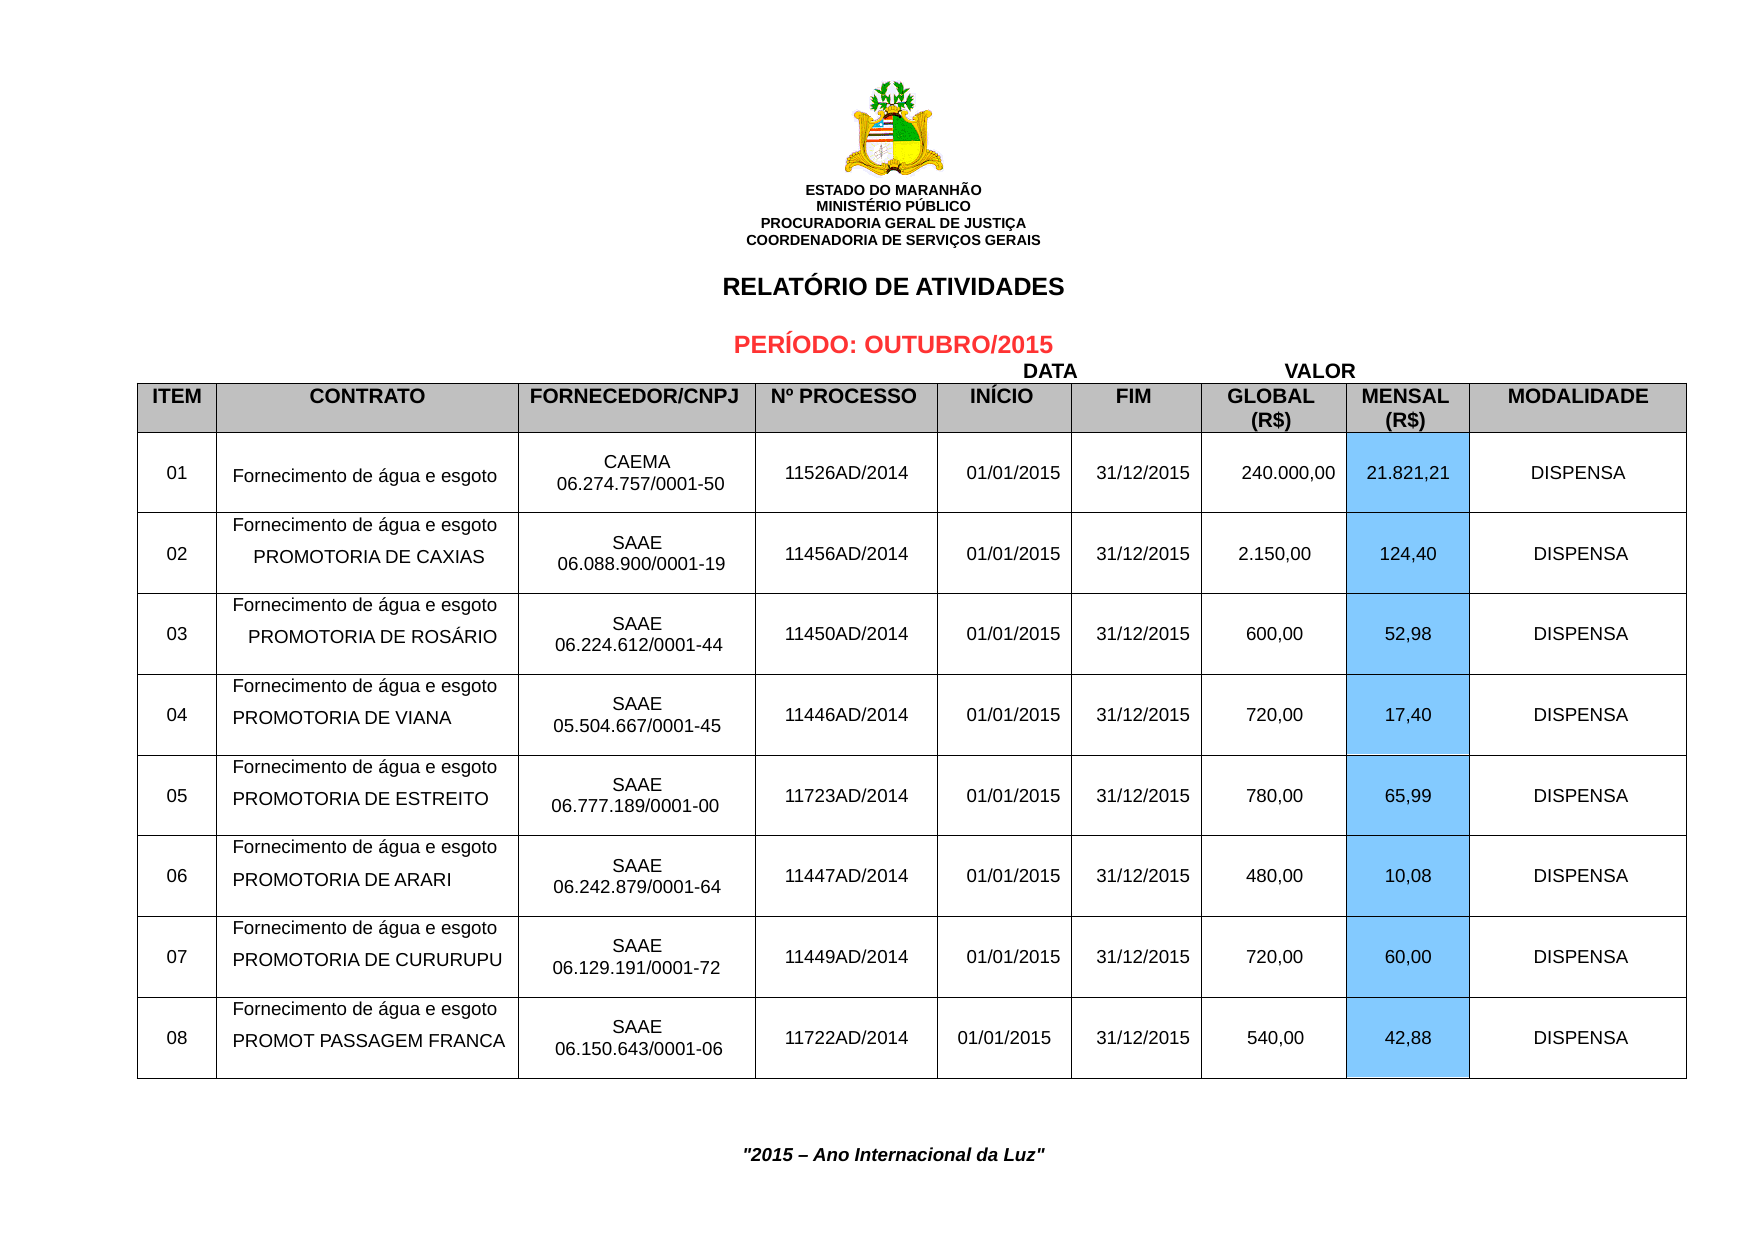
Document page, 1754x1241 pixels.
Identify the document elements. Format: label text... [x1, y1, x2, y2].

table_cell 04 [138, 675, 216, 754]
table_cell 01/01/2015 [938, 756, 1071, 835]
table_header MENSAL (R$) [1347, 384, 1469, 432]
table_cell DISPENSA [1470, 917, 1686, 997]
table_cell 60,00 [1347, 917, 1469, 997]
table_cell Fornecimento de água e esgoto PROMOT PASSAGEM FRANCA [217, 998, 518, 1077]
table_cell 31/12/2015 [1072, 513, 1201, 593]
table_cell 01/01/2015 [938, 917, 1071, 997]
table_cell 31/12/2015 [1072, 998, 1201, 1077]
table_cell 02 [138, 513, 216, 593]
table_cell 01/01/2015 [938, 433, 1071, 512]
table_cell CAEMA 06.274.757/0001-50 [519, 433, 755, 512]
table_cell 06 [138, 836, 216, 916]
table_cell 01/01/2015 [938, 998, 1071, 1077]
table_cell 11449AD/2014 [756, 917, 937, 997]
table_cell 01 [138, 433, 216, 512]
table_cell 780,00 [1202, 756, 1346, 835]
table_cell SAAE 06.150.643/0001-06 [519, 998, 755, 1077]
table_cell Fornecimento de água e esgoto PROMOTORIA DE ESTREITO [217, 756, 518, 835]
table_cell 11456AD/2014 [756, 513, 937, 593]
table_cell 03 [138, 594, 216, 674]
table_header INÍCIO [938, 384, 1071, 432]
table_cell SAAE 05.504.667/0001-45 [519, 675, 755, 754]
table_cell Fornecimento de água e esgoto [217, 433, 518, 512]
table_cell SAAE 06.242.879/0001-64 [519, 836, 755, 916]
table_cell 2.150,00 [1202, 513, 1346, 593]
table_cell 480,00 [1202, 836, 1346, 916]
table_cell Fornecimento de água e esgoto PROMOTORIA DE VIANA [217, 675, 518, 754]
table_cell 42,88 [1347, 998, 1469, 1077]
table_cell 11447AD/2014 [756, 836, 937, 916]
text RELATÓRIO DE ATIVIDADES [148, 272, 1639, 301]
table_header MODALIDADE [1470, 384, 1686, 432]
table_cell 240.000,00 [1202, 433, 1346, 512]
table_header CONTRATO [217, 384, 518, 432]
table_cell 21.821,21 [1347, 433, 1469, 512]
table_cell 11450AD/2014 [756, 594, 937, 674]
table_cell 124,40 [1347, 513, 1469, 593]
table_header ITEM [138, 384, 216, 432]
table_cell 11723AD/2014 [756, 756, 937, 835]
text DATA VALOR [148, 359, 1639, 383]
table_cell SAAE 06.129.191/0001-72 [519, 917, 755, 997]
table_cell 720,00 [1202, 675, 1346, 754]
picture [839, 75, 948, 182]
table_cell Fornecimento de água e esgoto PROMOTORIA DE CURURUPU [217, 917, 518, 997]
table_cell 31/12/2015 [1072, 756, 1201, 835]
table_cell 01/01/2015 [938, 836, 1071, 916]
table_cell 10,08 [1347, 836, 1469, 916]
table_cell DISPENSA [1470, 675, 1686, 754]
table_header FORNECEDOR/CNPJ [519, 384, 755, 432]
table_cell 11446AD/2014 [756, 675, 937, 754]
table_cell 08 [138, 998, 216, 1077]
table_cell DISPENSA [1470, 836, 1686, 916]
table_cell 65,99 [1347, 756, 1469, 835]
table_cell 52,98 [1347, 594, 1469, 674]
table_cell SAAE 06.088.900/0001-19 [519, 513, 755, 593]
table_cell DISPENSA [1470, 756, 1686, 835]
table_cell SAAE 06.777.189/0001-00 [519, 756, 755, 835]
table_cell 540,00 [1202, 998, 1346, 1077]
table_cell 11526AD/2014 [756, 433, 937, 512]
table_cell 600,00 [1202, 594, 1346, 674]
table_cell 31/12/2015 [1072, 433, 1201, 512]
table_cell 01/01/2015 [938, 594, 1071, 674]
table_cell 07 [138, 917, 216, 997]
table_header Nº PROCESSO [756, 384, 937, 432]
table_cell 720,00 [1202, 917, 1346, 997]
table_cell Fornecimento de água e esgoto PROMOTORIA DE ROSÁRIO [217, 594, 518, 674]
table_header FIM [1072, 384, 1201, 432]
table_cell DISPENSA [1470, 998, 1686, 1077]
table_cell 11722AD/2014 [756, 998, 937, 1077]
table_cell Fornecimento de água e esgoto PROMOTORIA DE ARARI [217, 836, 518, 916]
table_cell 17,40 [1347, 675, 1469, 754]
table_cell 31/12/2015 [1072, 675, 1201, 754]
table_cell 05 [138, 756, 216, 835]
table_cell DISPENSA [1470, 433, 1686, 512]
table_cell SAAE 06.224.612/0001-44 [519, 594, 755, 674]
table_cell 31/12/2015 [1072, 917, 1201, 997]
table_header GLOBAL (R$) [1202, 384, 1346, 432]
table_cell 31/12/2015 [1072, 836, 1201, 916]
table_cell Fornecimento de água e esgoto PROMOTORIA DE CAXIAS [217, 513, 518, 593]
table_cell 01/01/2015 [938, 513, 1071, 593]
table_cell 31/12/2015 [1072, 594, 1201, 674]
table_cell DISPENSA [1470, 594, 1686, 674]
table_cell 01/01/2015 [938, 675, 1071, 754]
text PERÍODO: OUTUBRO/2015 [148, 330, 1639, 359]
table_cell DISPENSA [1470, 513, 1686, 593]
